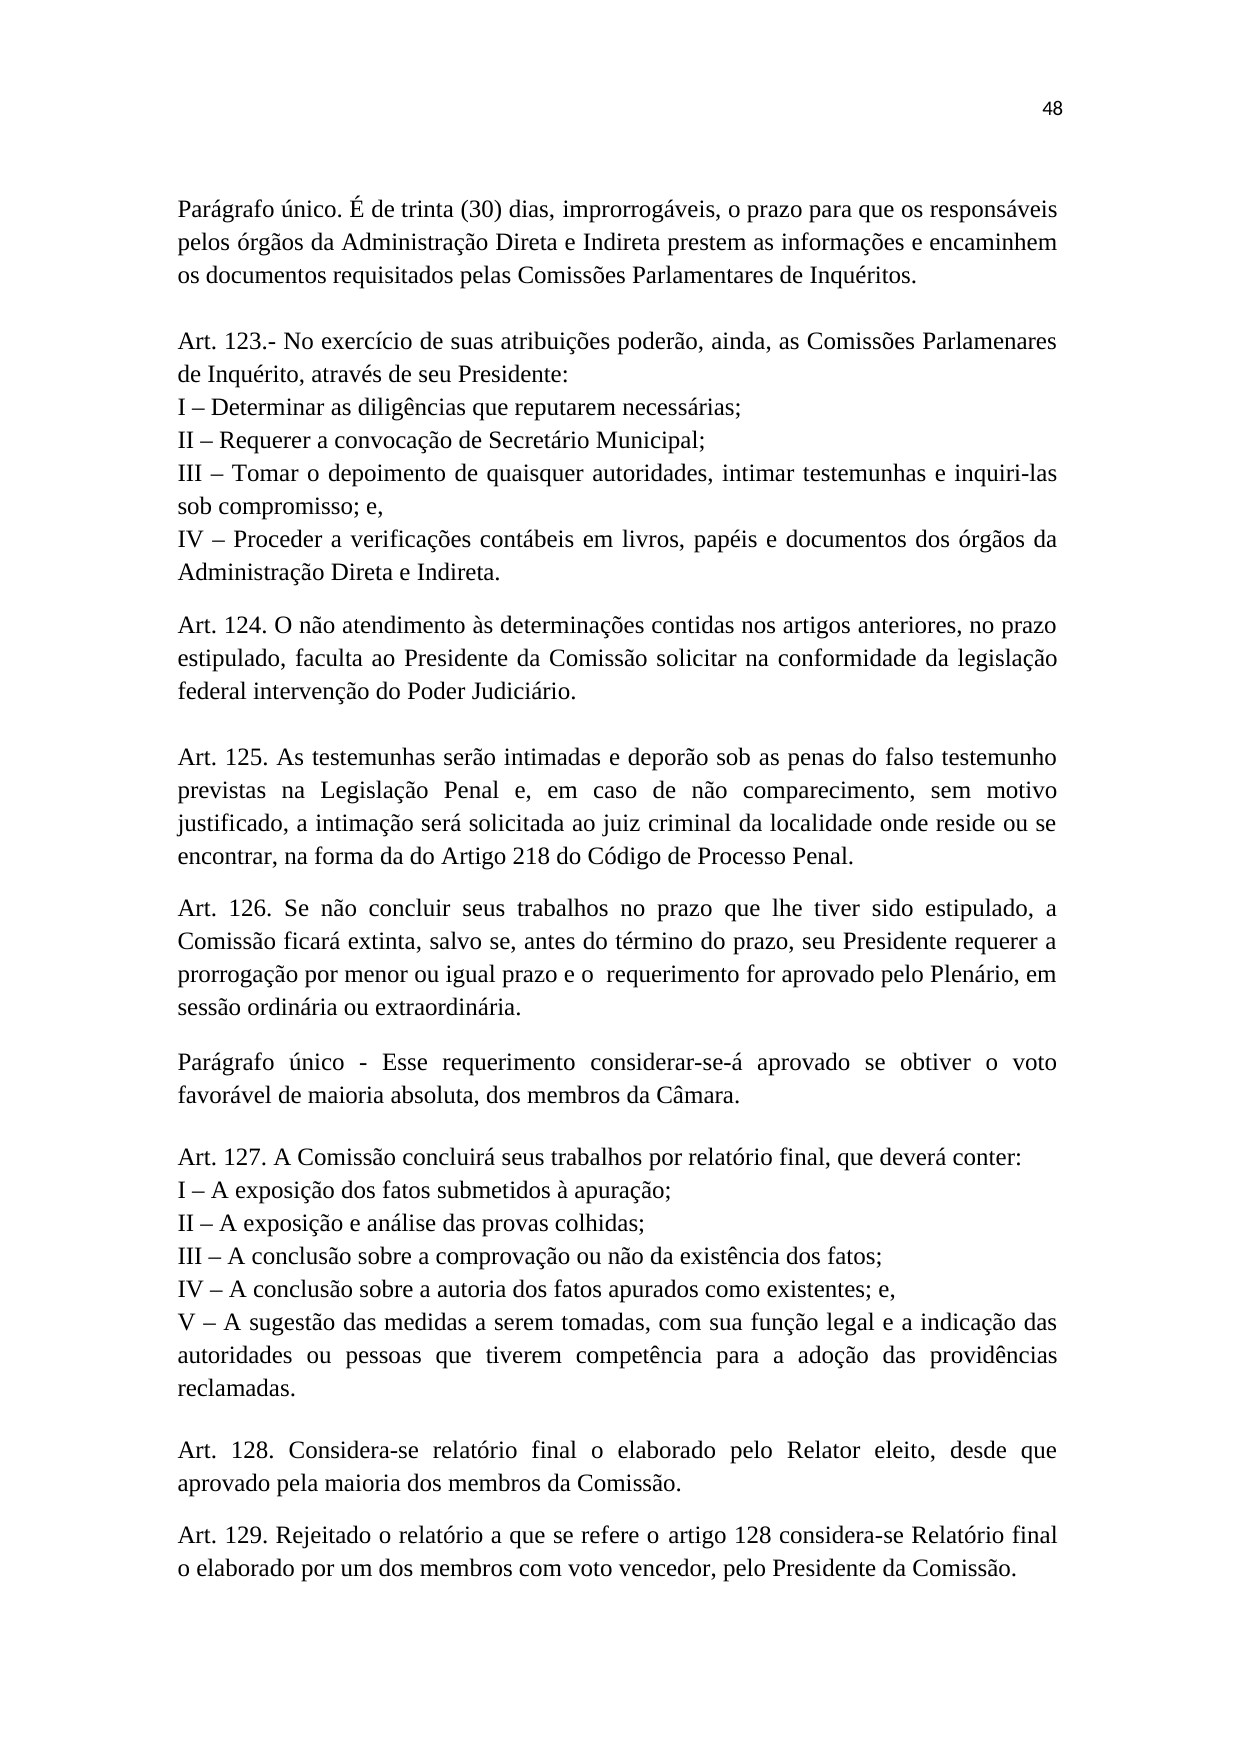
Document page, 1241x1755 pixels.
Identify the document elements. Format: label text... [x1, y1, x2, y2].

text II – A exposição e análise das provas colhidas; [177, 1208, 1058, 1237]
text V – A sugestão das medidas a serem tomadas, com sua função legal e a indicação das autoridades ou pessoas que tiverem competência para a adoção das providências reclamadas. [177, 1307, 1058, 1402]
text Art. 124. O não atendimento às determinações contidas nos artigos anteriores, no prazo estipulado, faculta ao Presidente da Comissão solicitar na conformidade da legislação federal intervenção do Poder Judiciário. [177, 610, 1058, 704]
text Art. 127. A Comissão concluirá seus trabalhos por relatório final, que deverá conter: [177, 1142, 1058, 1171]
text I – A exposição dos fatos submetidos à apuração; [177, 1175, 1058, 1204]
text IV – A conclusão sobre a autoria dos fatos apurados como existentes; e, [177, 1274, 1058, 1303]
text Parágrafo único. É de trinta (30) dias, improrrogáveis, o prazo para que os responsáveis pelos órgãos da Administração Direta e Indireta prestem as informações e encaminhem os documentos requisitados pelas Comissões Parlamentares de Inquéritos. [177, 194, 1058, 289]
text Art. 129. Rejeitado o relatório a que se refere o artigo 128 considera-se Relatório final o elaborado por um dos membros com voto vencedor, pelo Presidente da Comissão. [177, 1520, 1058, 1582]
text II – Requerer a convocação de Secretário Municipal; [177, 425, 1058, 454]
text Art. 123.- No exercício de suas atribuições poderão, ainda, as Comissões Parlamenares de Inquérito, através de seu Presidente: [177, 326, 1058, 388]
text I – Determinar as diligências que reputarem necessárias; [177, 392, 1058, 421]
text III – A conclusão sobre a comprovação ou não da existência dos fatos; [177, 1241, 1058, 1270]
text Art. 126. Se não concluir seus trabalhos no prazo que lhe tiver sido estipulado, a Comissão ficará extinta, salvo se, antes do término do prazo, seu Presidente requerer a prorrogação por menor ou igual prazo e o requerimento for aprovado pelo Plenário, em sessão ordinária ou extraordinária. [177, 893, 1058, 1021]
text III – Tomar o depoimento de quaisquer autoridades, intimar testemunhas e inquiri-las sob compromisso; e, [177, 458, 1058, 520]
text Art. 128. Considera-se relatório final o elaborado pelo Relator eleito, desde que aprovado pela maioria dos membros da Comissão. [177, 1435, 1058, 1497]
text Parágrafo único - Esse requerimento considerar-se-á aprovado se obtiver o voto favorável de maioria absoluta, dos membros da Câmara. [177, 1047, 1058, 1109]
text Art. 125. As testemunhas serão intimadas e deporão sob as penas do falso testemunho previstas na Legislação Penal e, em caso de não comparecimento, sem motivo justificado, a intimação será solicitada ao juiz criminal da localidade onde reside ou se encontrar, na forma da do Artigo 218 do Código de Processo Penal. [177, 742, 1058, 869]
text IV – Proceder a verificações contábeis em livros, papéis e documentos dos órgãos da Administração Direta e Indireta. [177, 524, 1058, 586]
